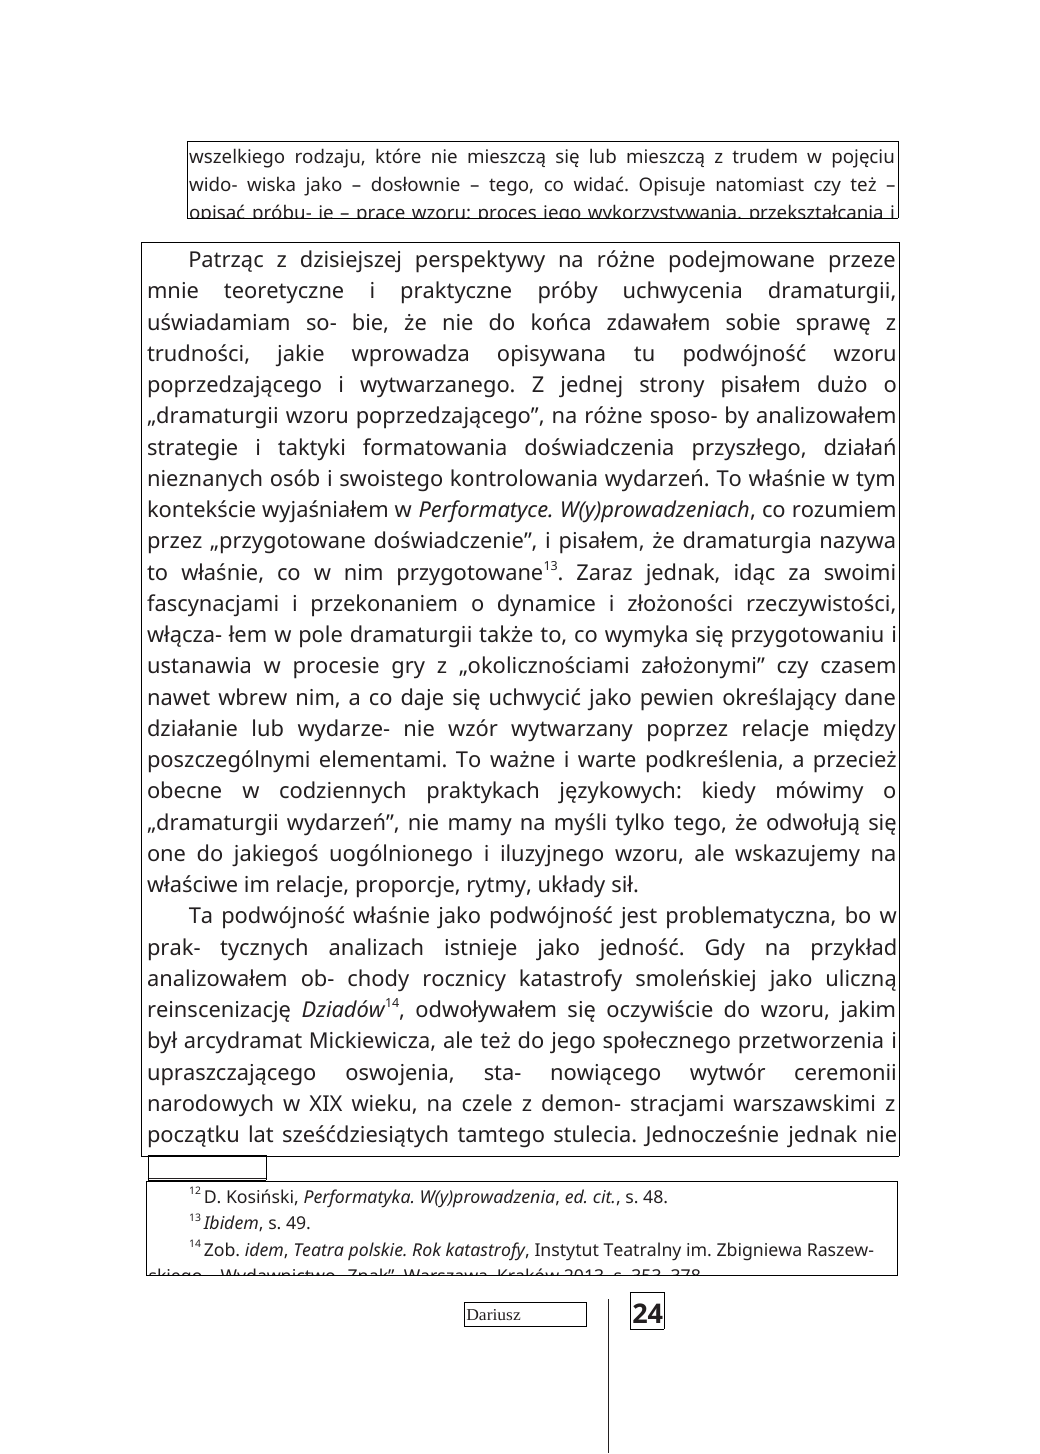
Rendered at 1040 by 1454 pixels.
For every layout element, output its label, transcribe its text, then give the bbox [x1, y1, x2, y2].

text 12 D. Kosiński, Performatyka. W(y)prowadzenia, ed. cit., s. 48. [189, 1183, 897, 1208]
text 14 Zob. idem, Teatra polskie. Rok katastrofy, Instytut Teatralny im. Zbigniewa Raszew- skiego – Wydawnictwo „Znak”, Warszawa–Kraków 2013, s. 353–378. [148, 1236, 896, 1275]
text 24 [632, 1295, 664, 1329]
text 13 Ibidem, s. 49. [189, 1210, 897, 1235]
text Patrząc z dzisiejszej perspektywy na różne podejmowane przeze mnie teoretyczne i praktyczne próby uchwycenia dramaturgii, uświadamiam so- bie, że nie do końca zdawałem sobie sprawę z trudności, jakie wprowadza opisywana tu podwójność wzoru poprzedzającego i wytwarzanego. Z jednej strony pisałem dużo o „dramaturgii wzoru poprzedzającego”, na różne sposo- by analizowałem strategie i taktyki formatowania doświadczenia przyszłego, działań nieznanych osób i swoistego kontrolowania wydarzeń. To właśnie w tym kontekście wyjaśniałem w Performatyce. W(y)prowadzeniach, co rozumiem przez „przygotowane doświadczenie”, i pisałem, że dramaturgia nazywa to właśnie, co w nim przygotowane13. Zaraz jednak, idąc za swoimi fascynacjami i przekonaniem o dynamice i złożoności rzeczywistości, włącza- łem w pole dramaturgii także to, co wymyka się przygotowaniu i ustanawia w procesie gry z „okolicznościami założonymi” czy czasem nawet wbrew nim, a co daje się uchwycić jako pewien określający dane działanie lub wydarze- nie wzór wytwarzany poprzez relacje między poszczególnymi elementami. To ważne i warte podkreślenia, a przecież obecne w codziennych praktykach językowych: kiedy mówimy o „dramaturgii wydarzeń”, nie mamy na myśli tylko tego, że odwołują się one do jakiegoś uogólnionego i iluzyjnego wzoru, ale wskazujemy na właściwe im relacje, proporcje, rytmy, układy sił. [147, 244, 897, 899]
text wszelkiego rodzaju, które nie mieszczą się lub mieszczą z trudem w pojęciu wido- wiska jako – dosłownie – tego, co widać. Opisuje natomiast czy też – opisać próbu- je – pracę wzoru: proces jego wykorzystywania, przekształcania i ustanawiania12. [189, 143, 896, 218]
text Dariusz Kosiński [466, 1304, 586, 1326]
text Ta podwójność właśnie jako podwójność jest problematyczna, bo w prak- tycznych analizach istnieje jako jedność. Gdy na przykład analizowałem ob- chody rocznicy katastrofy smoleńskiej jako uliczną reinscenizację Dziadów14, odwoływałem się oczywiście do wzoru, jakim był arcydramat Mickiewicza, ale też do jego społecznego przetworzenia i upraszczającego oswojenia, sta- nowiącego wytwór ceremonii narodowych w XIX wieku, na czele z demon- stracjami warszawskimi z początku lat sześćdziesiątych tamtego stulecia. Jednocześnie jednak nie analizowałem tego, jakie elementy „wzoru” poprze- dzały performans Jarosława Kaczyńskiego i jego zwolenników, lecz jakie [147, 901, 897, 1156]
